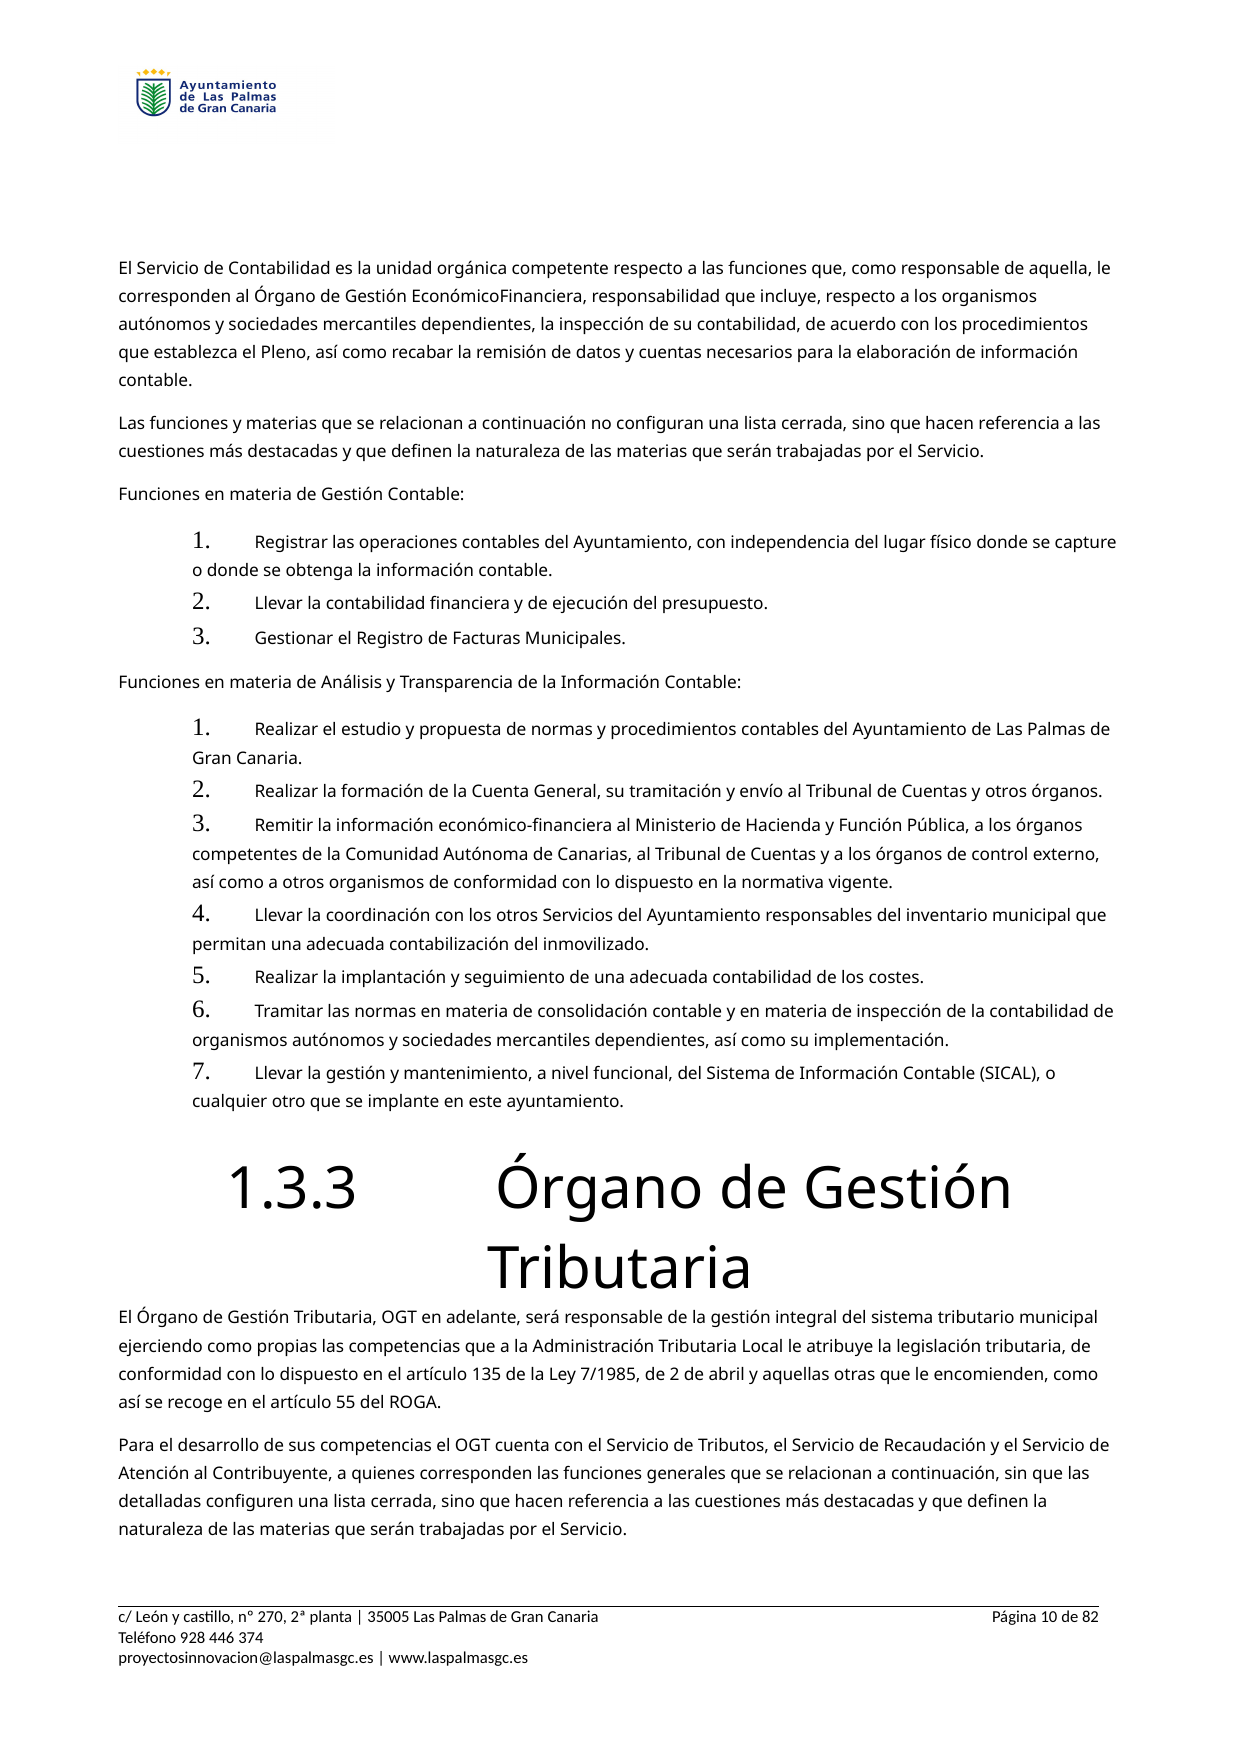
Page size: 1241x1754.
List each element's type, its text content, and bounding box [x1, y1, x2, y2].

text El Órgano de Gestión Tributaria, OGT en adelante, será responsable de la gestión integral del sistema tributario municipal ejerciendo como propias las competencias que a la Administración Tributaria Local le atribuye la legislación tributaria, de conformidad con lo dispuesto en el artículo 135 de la Ley 7/1985, de 2 de abril y aquellas otras que le encomienden, como así se recoge en el artículo 55 del ROGA. [118, 1306, 1122, 1413]
list Llevar la contabilidad financiera y de ejecución del presupuesto. [118, 586, 1122, 615]
list Llevar la gestión y mantenimiento, a nivel funcional, del Sistema de Información Contable (SICAL), o cualquier otro que se implante en este ayuntamiento. [118, 1056, 1122, 1113]
list Llevar la coordinación con los otros Servicios del Ayuntamiento responsables del inventario municipal que permitan una adecuada contabilización del inmovilizado. [118, 898, 1122, 955]
list Tramitar las normas en materia de consolidación contable y en materia de inspección de la contabilidad de organismos autónomos y sociedades mercantiles dependientes, así como su implementación. [118, 994, 1122, 1051]
subtitle 1.3.3 Órgano de Gestión Tributaria [118, 1147, 1122, 1306]
list Remitir la información económico-financiera al Ministerio de Hacienda y Función Pública, a los órganos competentes de la Comunidad Autónoma de Canarias, al Tribunal de Cuentas y a los órganos de control externo, así como a otros organismos de conformidad con lo dispuesto en la normativa vigente. [118, 808, 1122, 893]
text El Servicio de Contabilidad es la unidad orgánica competente respecto a las funciones que, como responsable de aquella, le corresponden al Órgano de Gestión EconómicoFinanciera, responsabilidad que incluye, respecto a los organismos autónomos y sociedades mercantiles dependientes, la inspección de su contabilidad, de acuerdo con los procedimientos que establezca el Pleno, así como recabar la remisión de datos y cuentas necesarios para la elaboración de información contable. [118, 256, 1122, 392]
text Funciones en materia de Análisis y Transparencia de la Información Contable: [118, 670, 1122, 693]
list Gestionar el Registro de Facturas Municipales. [118, 621, 1122, 649]
text Para el desarrollo de sus competencias el OGT cuenta con el Servicio de Tributos, el Servicio de Recaudación y el Servicio de Atención al Contribuyente, a quienes corresponden las funciones generales que se relacionan a continuación, sin que las detalladas configuren una lista cerrada, sino que hacen referencia a las cuestiones más destacadas y que definen la naturaleza de las materias que serán trabajadas por el Servicio. [118, 1433, 1122, 1540]
list Realizar la formación de la Cuenta General, su tramitación y envío al Tribunal de Cuentas y otros órganos. [118, 774, 1122, 803]
text Las funciones y materias que se relacionan a continuación no configuran una lista cerrada, sino que hacen referencia a las cuestiones más destacadas y que definen la naturaleza de las materias que serán trabajadas por el Servicio. [118, 411, 1122, 463]
list Realizar la implantación y seguimiento de una adecuada contabilidad de los costes. [118, 960, 1122, 988]
list Realizar el estudio y propuesta de normas y procedimientos contables del Ayuntamiento de Las Palmas de Gran Canaria. [118, 712, 1122, 769]
list Registrar las operaciones contables del Ayuntamiento, con independencia del lugar físico donde se capture o donde se obtenga la información contable. [118, 525, 1122, 582]
picture [118, 65, 336, 144]
text Funciones en materia de Gestión Contable: [118, 482, 1122, 505]
